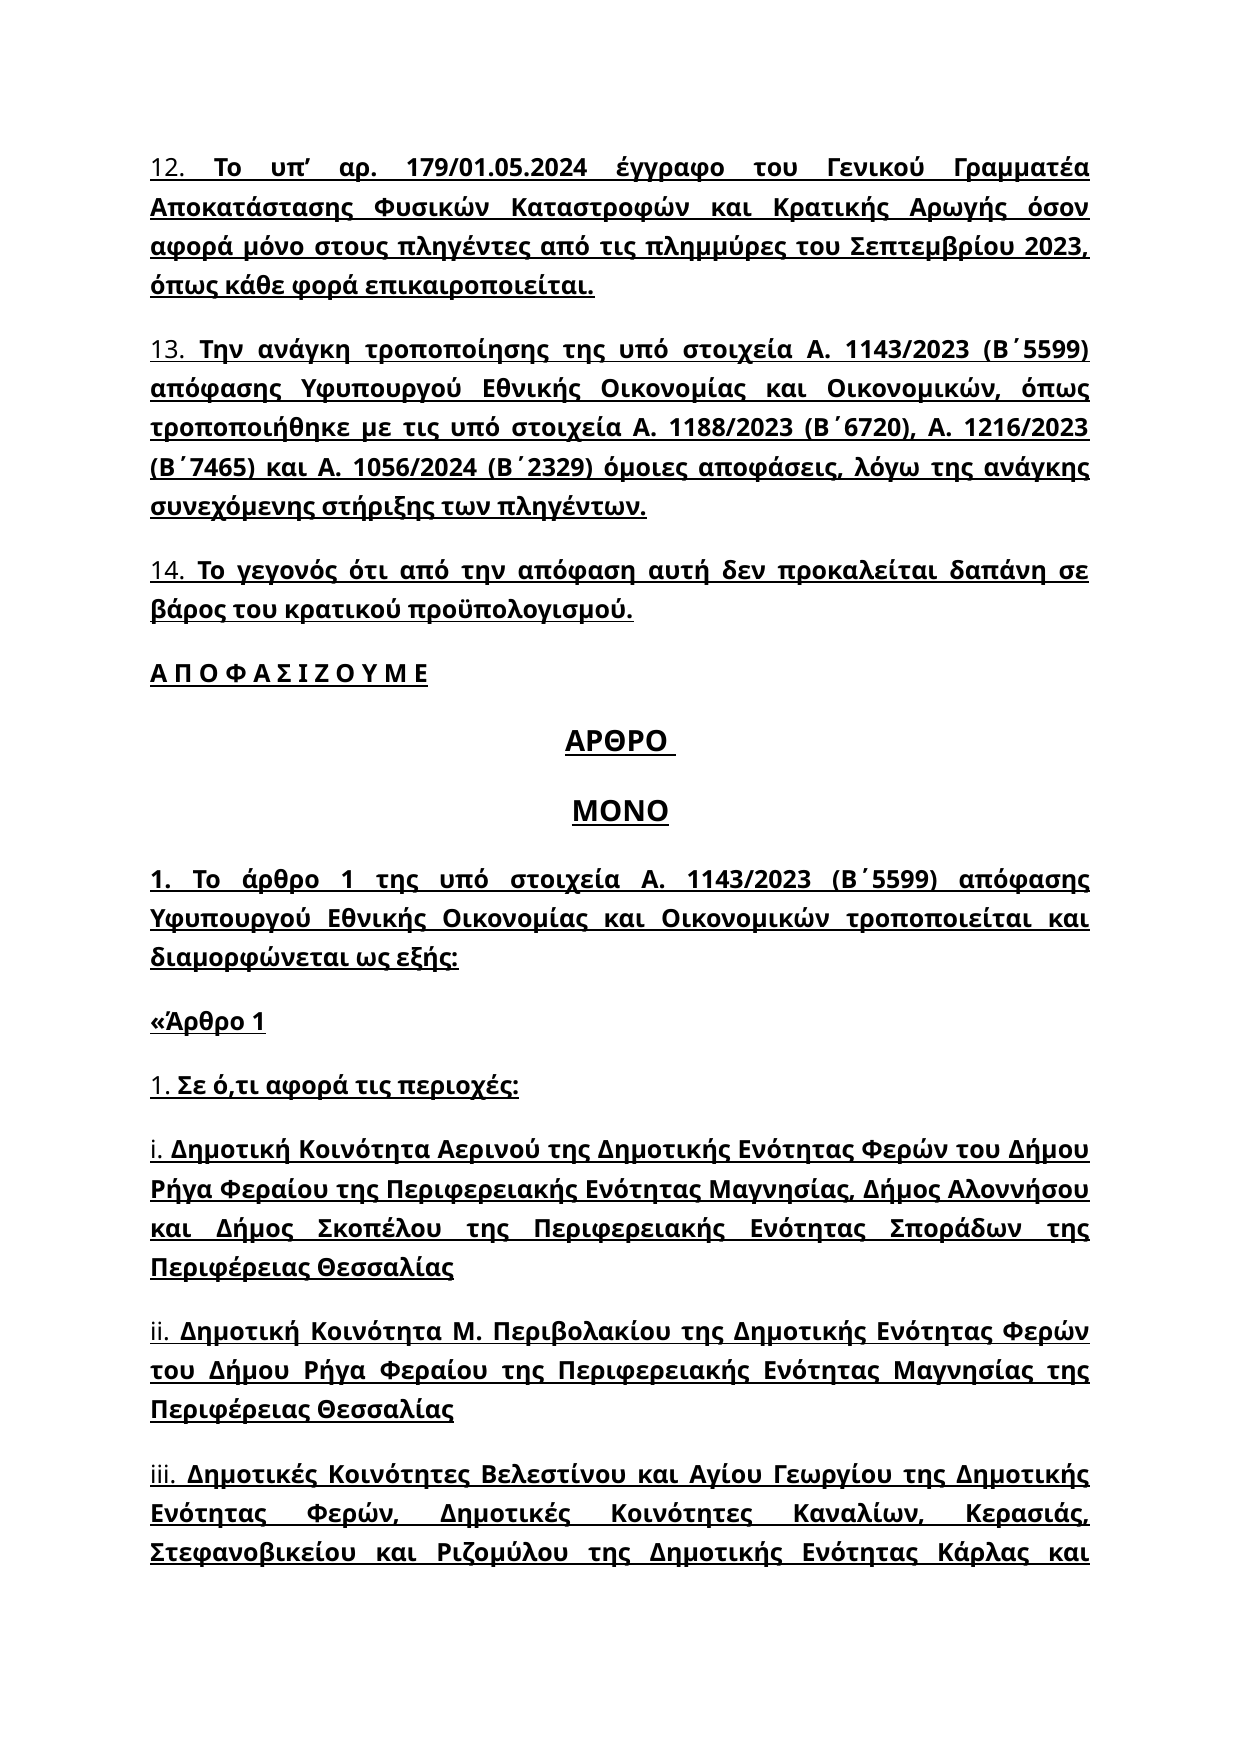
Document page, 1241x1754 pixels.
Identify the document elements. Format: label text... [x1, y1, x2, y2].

text iii. Δημοτικές Κοινότητες Βελεστίνου και Αγίου Γεωργίου της Δημοτικής [150, 1456, 1090, 1485]
text «Άρθρο 1 [150, 1004, 1090, 1038]
text Ρήγα Φεραίου της Περιφερειακής Ενότητας Μαγνησίας, Δήμος Αλοννήσου [150, 1163, 1090, 1200]
text Υφυπουργού Εθνικής Οικονομίας και Οικονομικών τροποποιείται και [150, 892, 1090, 929]
text τροποποιήθηκε με τις υπό στοιχεία Α. 1188/2023 (Β΄6720), Α. 1216/2023 [150, 402, 1090, 439]
text Αποκατάστασης Φυσικών Καταστροφών και Κρατικής Αρωγής όσον [150, 181, 1090, 218]
text 14. Το γεγονός ότι από την απόφαση αυτή δεν προκαλείται δαπάνη σε βάρος του κρατικού προϋπολογισμού. [150, 552, 1090, 626]
text Α Π Ο Φ Α Σ Ι Ζ Ο Υ Μ Ε [150, 656, 1090, 690]
text και Δήμος Σκοπέλου της Περιφερειακής Ενότητας Σποράδων της [150, 1202, 1090, 1239]
text αφορά μόνο στους πληγέντες από τις πλημμύρες του Σεπτεμβρίου 2023, [150, 220, 1090, 257]
text Ενότητας Φερών, Δημοτικές Κοινότητες Καναλίων, Κερασιάς, [150, 1487, 1090, 1524]
text του Δήμου Ρήγα Φεραίου της Περιφερειακής Ενότητας Μαγνησίας της [150, 1344, 1090, 1382]
subtitle ΑΡΘΡΟ [150, 720, 1090, 760]
text απόφασης Υφυπουργού Εθνικής Οικονομίας και Οικονομικών, όπως [150, 362, 1090, 400]
text i. Δημοτική Κοινότητα Αερινού της Δημοτικής Ενότητας Φερών του Δήμου [150, 1132, 1090, 1161]
text ii. Δημοτική Κοινότητα Μ. Περιβολακίου της Δημοτικής Ενότητας Φερών [150, 1314, 1090, 1343]
text Περιφέρειας Θεσσαλίας [150, 1384, 1090, 1426]
text 1. Το άρθρο 1 της υπό στοιχεία Α. 1143/2023 (Β΄5599) απόφασης [150, 861, 1090, 890]
text (Β΄7465) και Α. 1056/2024 (Β΄2329) όμοιες αποφάσεις, λόγω της ανάγκης [150, 441, 1090, 478]
text 1. Σε ό,τι αφορά τις περιοχές: [150, 1068, 1090, 1102]
text Στεφανοβικείου και Ριζομύλου της Δημοτικής Ενότητας Κάρλας και [150, 1526, 1090, 1563]
text διαμορφώνεται ως εξής: [150, 931, 1090, 974]
text 13. Την ανάγκη τροποποίησης της υπό στοιχεία Α. 1143/2023 (Β΄5599) [150, 332, 1090, 361]
text Περιφέρειας Θεσσαλίας [150, 1241, 1090, 1284]
text συνεχόμενης στήριξης των πληγέντων. [150, 480, 1090, 522]
text 12. Το υπ’ αρ. 179/01.05.2024 έγγραφο του Γενικού Γραμματέα [150, 150, 1090, 179]
subtitle ΜΟΝΟ [150, 791, 1090, 830]
text όπως κάθε φορά επικαιροποιείται. [150, 259, 1090, 302]
